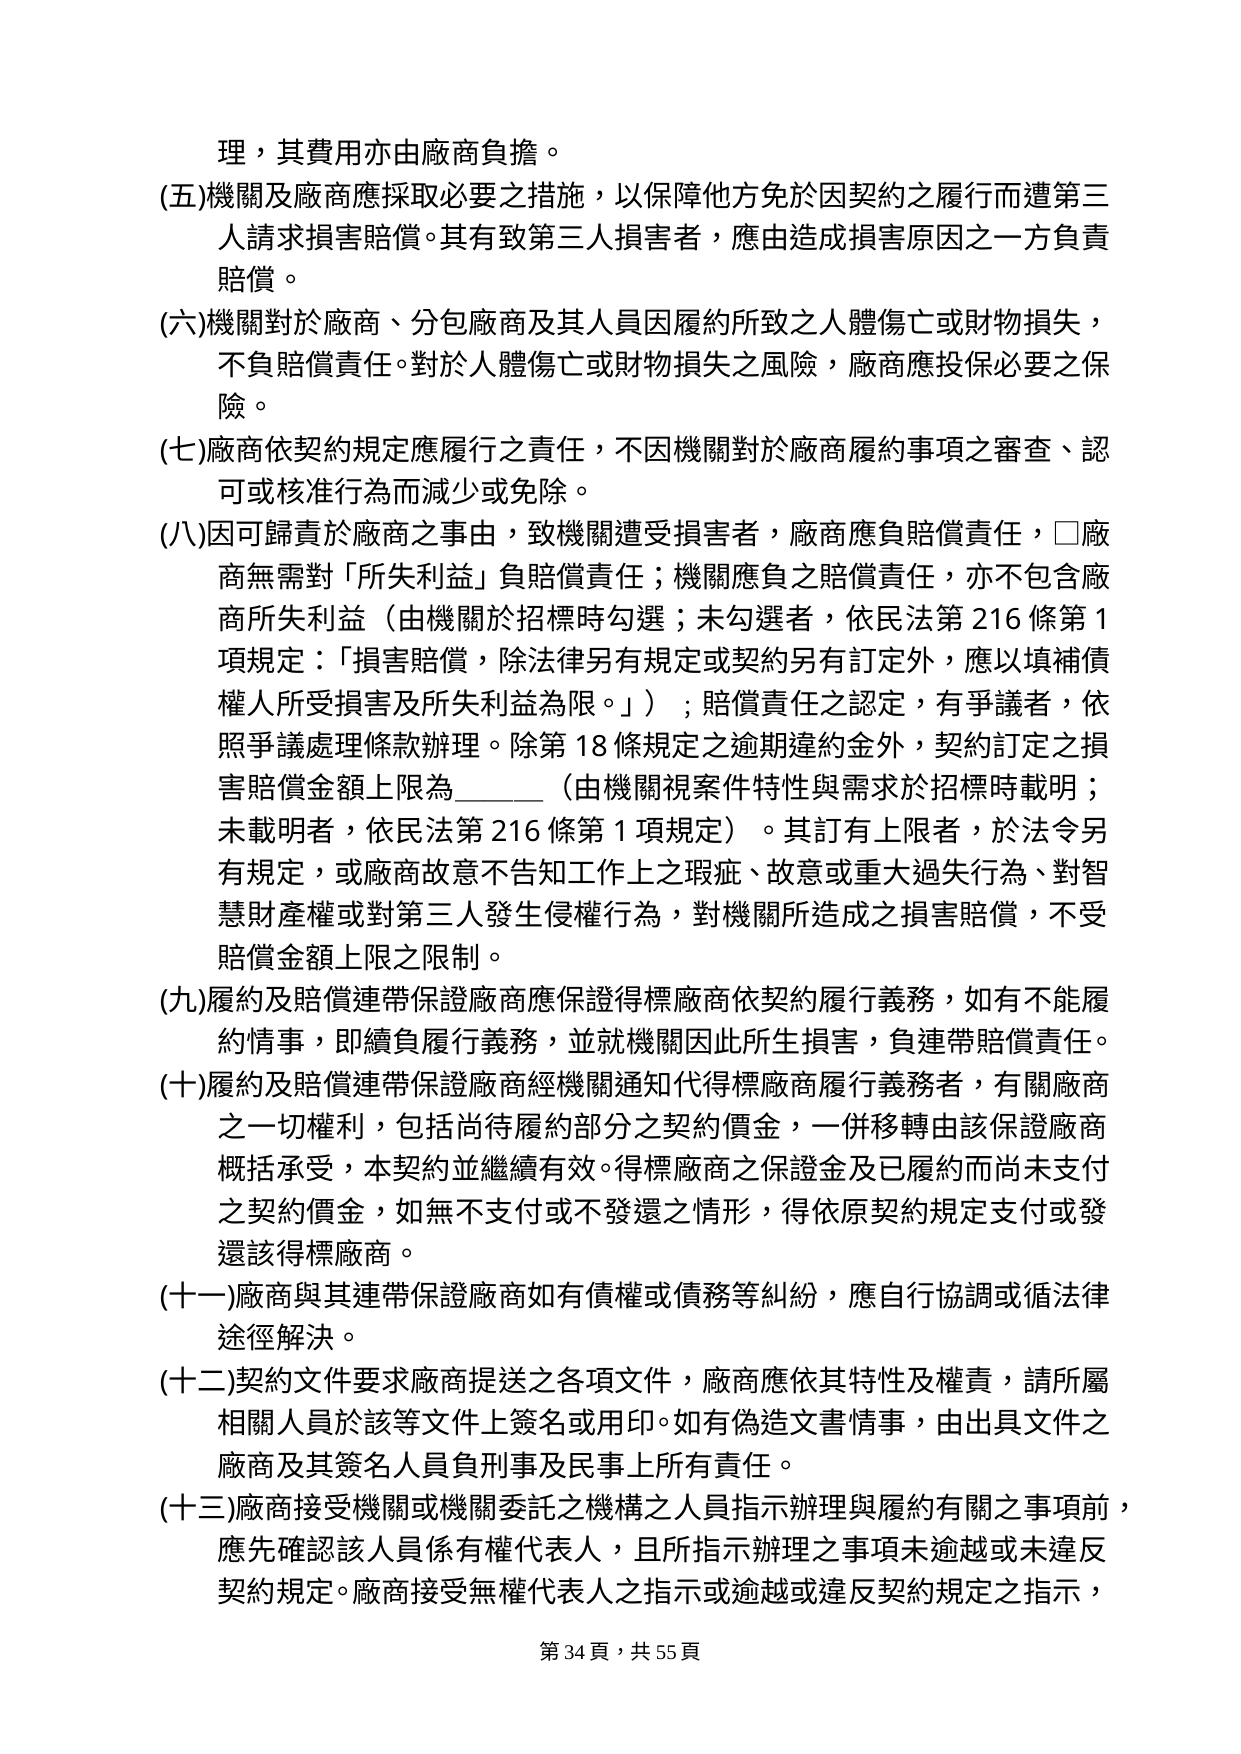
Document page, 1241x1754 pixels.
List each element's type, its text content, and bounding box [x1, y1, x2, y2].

text (十三)廠商接受機關或機關委託之機構之人員指示辦理與履約有關之事項前，應先確認該人員係有權代表人，且所指示辦理之事項未逾越或未違反契約規定。廠商接受無權代表人之指示或逾越或違反契約規定之指示，不得用以拘束機關或減少、變更廠商應負之契約責任，機關亦不對此等指示之後果負任何責任。 [159, 1484, 1110, 1611]
text (六)機關對於廠商、分包廠商及其人員因履約所致之人體傷亡或財物損失，不負賠償責任。對於人體傷亡或財物損失之風險，廠商應投保必要之保險。 [159, 299, 1110, 426]
text (十)履約及賠償連帶保證廠商經機關通知代得標廠商履行義務者，有關廠商之一切權利，包括尚待履約部分之契約價金，一併移轉由該保證廠商概括承受，本契約並繼續有效。得標廠商之保證金及已履約而尚未支付之契約價金，如無不支付或不發還之情形，得依原契約規定支付或發還該得標廠商。 [159, 1061, 1110, 1273]
text (九)履約及賠償連帶保證廠商應保證得標廠商依契約履行義務，如有不能履約情事，即續負履行義務，並就機關因此所生損害，負連帶賠償責任。 [159, 976, 1110, 1061]
text (七)廠商依契約規定應履行之責任，不因機關對於廠商履約事項之審查、認可或核准行為而減少或免除。 [159, 426, 1110, 511]
text (十二)契約文件要求廠商提送之各項文件，廠商應依其特性及權責，請所屬相關人員於該等文件上簽名或用印。如有偽造文書情事，由出具文件之廠商及其簽名人員負刑事及民事上所有責任。 [159, 1357, 1110, 1484]
text 理，其費用亦由廠商負擔。 [159, 130, 1110, 172]
text (十一)廠商與其連帶保證廠商如有債權或債務等糾紛，應自行協調或循法律途徑解決。 [159, 1273, 1110, 1357]
text (八)因可歸責於廠商之事由，致機關遭受損害者，廠商應負賠償責任，□廠商無需對「所失利益」負賠償責任；機關應負之賠償責任，亦不包含廠商所失利益（由機關於招標時勾選；未勾選者，依民法第216條第1項規定：「損害賠償，除法律另有規定或契約另有訂定外，應以填補債權人所受損害及所失利益為限。」）﹔賠償責任之認定，有爭議者，依照爭議處理條款辦理。除第18條規定之逾期違約金外，契約訂定之損害賠償金額上限為＿＿＿（由機關視案件特性與需求於招標時載明；未載明者，依民法第216條第1項規定）。其訂有上限者，於法令另有規定，或廠商故意不告知工作上之瑕疵、故意或重大過失行為、對智慧財產權或對第三人發生侵權行為，對機關所造成之損害賠償，不受賠償金額上限之限制。 [159, 511, 1110, 976]
text (五)機關及廠商應採取必要之措施，以保障他方免於因契約之履行而遭第三人請求損害賠償。其有致第三人損害者，應由造成損害原因之一方負責賠償。 [159, 172, 1110, 299]
